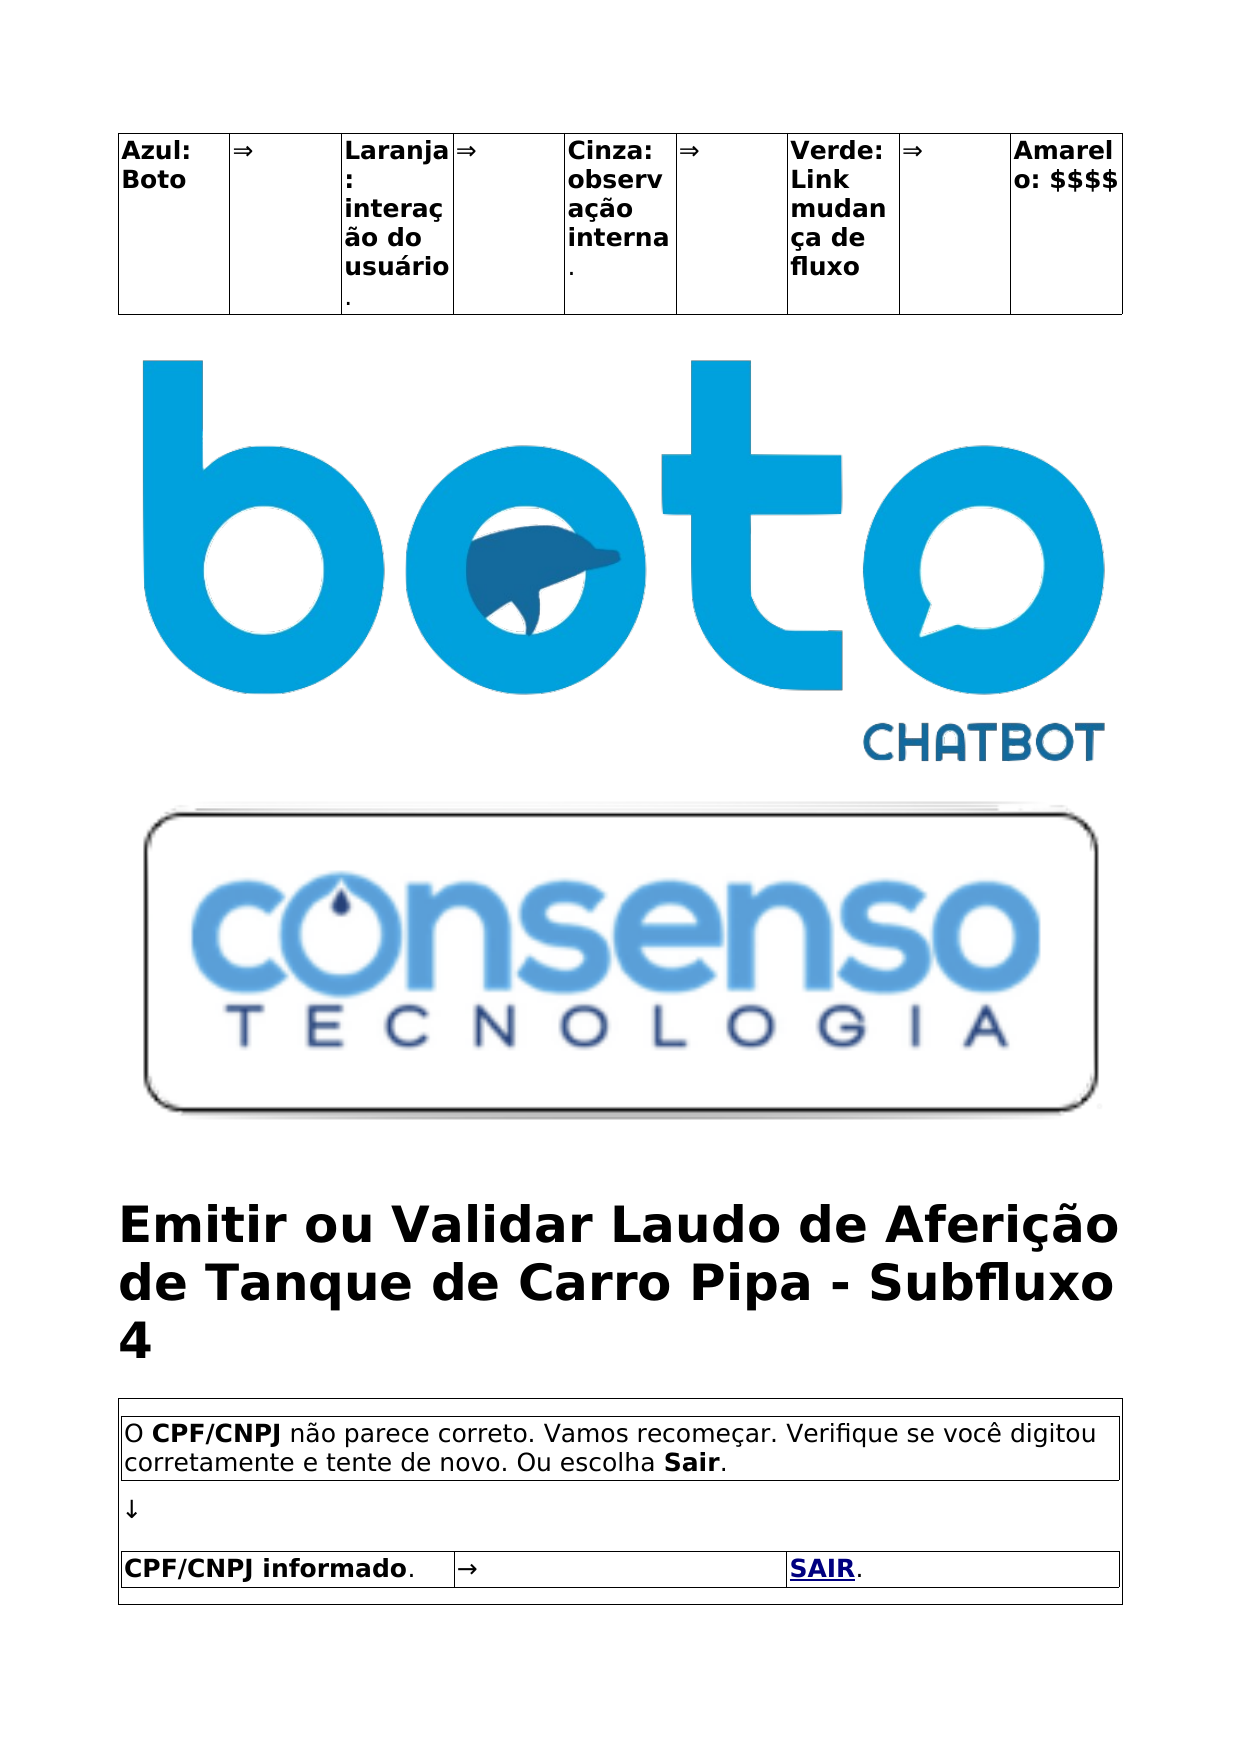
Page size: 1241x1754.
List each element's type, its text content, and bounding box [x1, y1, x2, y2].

table_header Cinza: observação interna. [565, 134, 676, 314]
table_header O CPF/CNPJ não parece correto. Vamos recomeçar. Verifique se você digitou corretamente e tente de novo. Ou escolha Sair. [122, 1417, 1119, 1480]
table_header ⇒ [454, 134, 564, 314]
table_header ⇒ [230, 134, 341, 314]
table_header Azul: Boto [119, 134, 229, 314]
table_header ⇒ [677, 134, 787, 314]
table_header → [455, 1552, 786, 1587]
table_header ↓ [119, 1399, 1122, 1604]
table_header SAIR. [787, 1552, 1119, 1587]
table_header Verde: Link mudança de fluxo [788, 134, 899, 314]
table_header Amarelo: $$$$ [1011, 134, 1122, 314]
picture [118, 328, 1123, 785]
subtitle Emitir ou Validar Laudo de Aferição de Tanque de Carro Pipa - Subfluxo 4 [118, 1196, 1122, 1371]
table_header ⇒ [900, 134, 1010, 314]
picture [118, 797, 1123, 1147]
table_header CPF/CNPJ informado. [122, 1552, 454, 1587]
table_header Laranja: interação do usuário. [342, 134, 453, 314]
